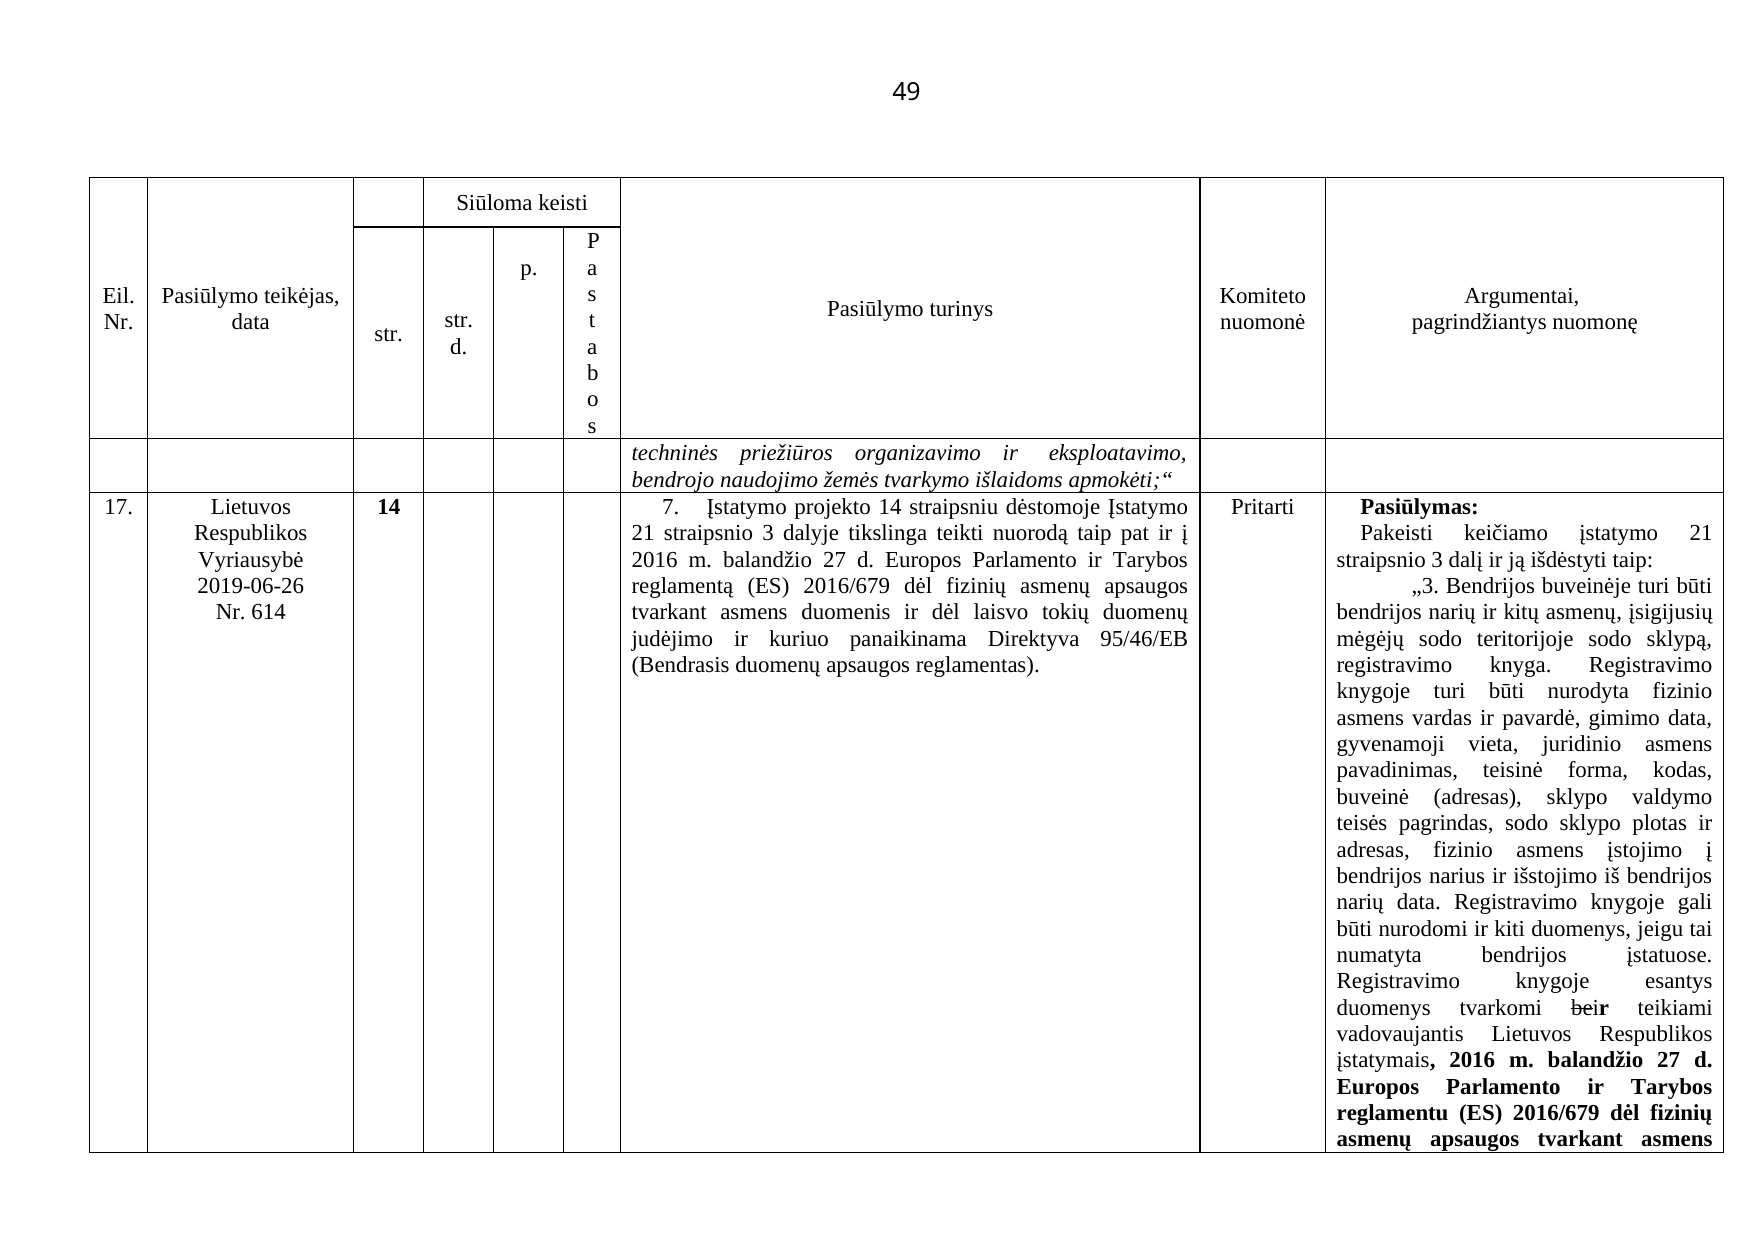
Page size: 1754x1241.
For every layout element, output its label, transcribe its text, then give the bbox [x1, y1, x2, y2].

table_cell [148, 439, 353, 492]
table_cell [564, 493, 620, 1152]
table_cell Lietuvos Respublikos Vyriausybė 2019-06-26 Nr. 614 [148, 493, 353, 1152]
table_cell [90, 439, 147, 492]
table_cell [564, 439, 620, 492]
table_header Pasiūlymo turinys [621, 178, 1199, 438]
table_cell str. [354, 228, 423, 438]
table_cell p. [494, 228, 563, 438]
table_cell Pritarti [1201, 493, 1325, 1152]
table_cell [494, 439, 563, 492]
table_cell str. d. [424, 228, 493, 438]
table_header Eil. Nr. [90, 178, 147, 438]
table_cell 17. [90, 493, 147, 1152]
table_header Komiteto nuomonė [1201, 178, 1325, 438]
table_cell techninės priežiūros organizavimo ir eksploatavimo, bendrojo naudojimo žemės tvarkymo išlaidoms apmokėti;“ [621, 439, 1199, 492]
table_cell [494, 493, 563, 1152]
table_header Argumentai, pagrindžiantys nuomonę [1326, 178, 1723, 438]
table_cell [424, 439, 493, 492]
table_cell Pasiūlymas: Pakeisti keičiamo įstatymo 21 straipsnio 3 dalį ir ją išdėstyti taip: „3. Bendrijos buveinėje turi būti bendrijos narių ir kitų asmenų, įsigijusių mėgėjų sodo teritorijoje sodo sklypą, registravimo knyga. Registravimo knygoje turi būti nurodyta fizinio asmens vardas ir pavardė, gimimo data, gyvenamoji vieta, juridinio asmens pavadinimas, teisinė forma, kodas, buveinė (adresas), sklypo valdymo teisės pagrindas, sodo sklypo plotas ir adresas, fizinio asmens įstojimo į bendrijos narius ir išstojimo iš bendrijos narių data. Registravimo knygoje gali būti nurodomi ir kiti duomenys, jeigu tai numatyta bendrijos įstatuose. Registravimo knygoje esantys duomenys tvarkomi beir teikiami vadovaujantis Lietuvos Respublikos įstatymais, 2016 m. balandžio 27 d. Europos Parlamento ir Tarybos reglamentu (ES) 2016/679 dėl fizinių asmenų apsaugos tvarkant asmens [1326, 493, 1723, 1152]
table_cell Pastabos [564, 228, 620, 438]
table_cell [424, 493, 493, 1152]
table_cell 14 [354, 493, 423, 1152]
table_header Siūloma keisti [424, 178, 620, 226]
table_header [354, 178, 423, 226]
table_cell 7. Įstatymo projekto 14 straipsniu dėstomoje Įstatymo 21 straipsnio 3 dalyje tikslinga teikti nuorodą taip pat ir į 2016 m. balandžio 27 d. Europos Parlamento ir Tarybos reglamentą (ES) 2016/679 dėl fizinių asmenų apsaugos tvarkant asmens duomenis ir dėl laisvo tokių duomenų judėjimo ir kuriuo panaikinama Direktyva 95/46/EB (Bendrasis duomenų apsaugos reglamentas). [621, 493, 1199, 1152]
table_header Pasiūlymo teikėjas, data [148, 178, 353, 438]
table_cell [1326, 439, 1723, 492]
table_cell [354, 439, 423, 492]
table_cell [1201, 439, 1325, 492]
